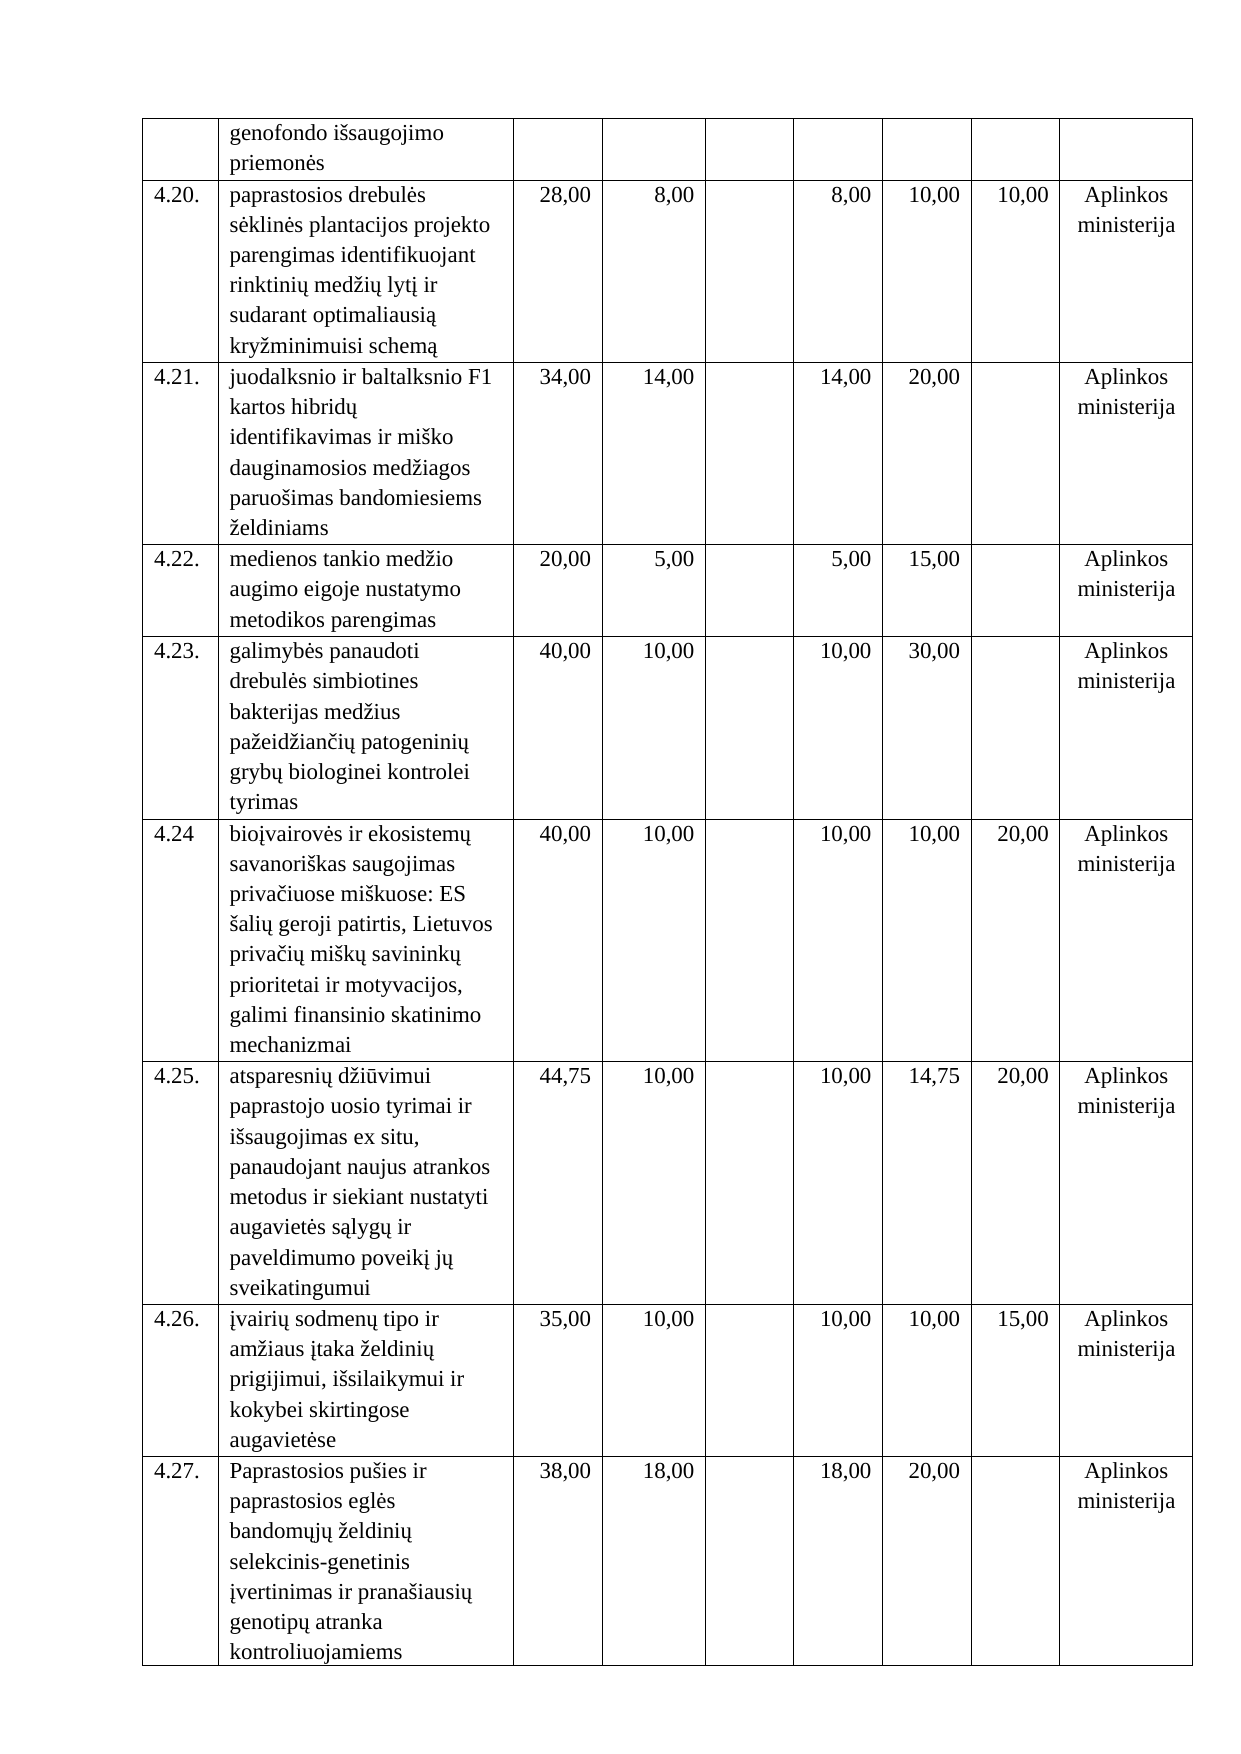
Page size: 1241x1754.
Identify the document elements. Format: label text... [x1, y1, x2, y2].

table_cell [794, 119, 882, 179]
table_cell 5,00 [603, 545, 705, 636]
table_cell [603, 119, 705, 179]
table_cell [972, 637, 1059, 818]
table_cell Aplinkos ministerija [1060, 1457, 1192, 1665]
table_cell 10,00 [972, 181, 1059, 362]
table_cell [706, 363, 793, 544]
table_cell [1060, 119, 1192, 179]
table_cell 14,00 [603, 363, 705, 544]
table_cell 10,00 [794, 1062, 882, 1304]
table_cell Aplinkos ministerija [1060, 1305, 1192, 1456]
table_cell 10,00 [794, 1305, 882, 1456]
table_cell Paprastosios pušies ir paprastosios eglės bandomųjų želdinių selekcinis-genetinis įvertinimas ir pranašiausių genotipų atranka kontroliuojamiems [219, 1457, 513, 1665]
table_cell [972, 1457, 1059, 1665]
table_cell 4.20. [143, 181, 218, 362]
table_cell 8,00 [794, 181, 882, 362]
table_cell 10,00 [603, 1062, 705, 1304]
table_cell 10,00 [794, 820, 882, 1061]
table_cell Aplinkos ministerija [1060, 637, 1192, 818]
table_cell galimybės panaudoti drebulės simbiotines bakterijas medžius pažeidžiančių patogeninių grybų biologinei kontrolei tyrimas [219, 637, 513, 818]
table_cell [514, 119, 602, 179]
table_cell [972, 545, 1059, 636]
table_cell 14,00 [794, 363, 882, 544]
table_cell 10,00 [883, 1305, 971, 1456]
table_cell 15,00 [883, 545, 971, 636]
table_cell bioįvairovės ir ekosistemų savanoriškas saugojimas privačiuose miškuose: ES šalių geroji patirtis, Lietuvos privačių miškų savininkų prioritetai ir motyvacijos, galimi finansinio skatinimo mechanizmai [219, 820, 513, 1061]
table_cell 10,00 [603, 820, 705, 1061]
table_cell 4.21. [143, 363, 218, 544]
table_cell [706, 545, 793, 636]
table_cell Aplinkos ministerija [1060, 1062, 1192, 1304]
table_cell 10,00 [883, 820, 971, 1061]
table_cell paprastosios drebulės sėklinės plantacijos projekto parengimas identifikuojant rinktinių medžių lytį ir sudarant optimaliausią kryžminimuisi schemą [219, 181, 513, 362]
table_cell genofondo išsaugojimo priemonės [219, 119, 513, 179]
table_cell [706, 1062, 793, 1304]
table_cell [706, 1457, 793, 1665]
table_cell [706, 637, 793, 818]
table_cell 44,75 [514, 1062, 602, 1304]
table_cell Aplinkos ministerija [1060, 363, 1192, 544]
table_cell 14,75 [883, 1062, 971, 1304]
table_cell 10,00 [603, 637, 705, 818]
table_cell 38,00 [514, 1457, 602, 1665]
table_cell 35,00 [514, 1305, 602, 1456]
table_cell 15,00 [972, 1305, 1059, 1456]
table_cell atsparesnių džiūvimui paprastojo uosio tyrimai ir išsaugojimas ex situ, panaudojant naujus atrankos metodus ir siekiant nustatyti augavietės sąlygų ir paveldimumo poveikį jų sveikatingumui [219, 1062, 513, 1304]
table_cell [972, 119, 1059, 179]
table_cell 10,00 [883, 181, 971, 362]
table_cell Aplinkos ministerija [1060, 181, 1192, 362]
table_cell 18,00 [794, 1457, 882, 1665]
table_cell 5,00 [794, 545, 882, 636]
table_cell [706, 119, 793, 179]
table_cell [706, 1305, 793, 1456]
table_cell 4.25. [143, 1062, 218, 1304]
table_cell [143, 119, 218, 179]
table_cell juodalksnio ir baltalksnio F1 kartos hibridų identifikavimas ir miško dauginamosios medžiagos paruošimas bandomiesiems želdiniams [219, 363, 513, 544]
table_cell 4.26. [143, 1305, 218, 1456]
table_cell 40,00 [514, 637, 602, 818]
table_cell 18,00 [603, 1457, 705, 1665]
table_cell 4.23. [143, 637, 218, 818]
table_cell [706, 181, 793, 362]
table_cell 20,00 [972, 1062, 1059, 1304]
table_cell 20,00 [883, 1457, 971, 1665]
table_cell 8,00 [603, 181, 705, 362]
table_cell įvairių sodmenų tipo ir amžiaus įtaka želdinių prigijimui, išsilaikymui ir kokybei skirtingose augavietėse [219, 1305, 513, 1456]
table_cell 10,00 [794, 637, 882, 818]
table_cell [972, 363, 1059, 544]
table_cell 20,00 [883, 363, 971, 544]
table_cell Aplinkos ministerija [1060, 820, 1192, 1061]
table_cell [706, 820, 793, 1061]
table_cell 30,00 [883, 637, 971, 818]
table_cell 40,00 [514, 820, 602, 1061]
table_cell 20,00 [514, 545, 602, 636]
table_cell medienos tankio medžio augimo eigoje nustatymo metodikos parengimas [219, 545, 513, 636]
table_cell 20,00 [972, 820, 1059, 1061]
table_cell 28,00 [514, 181, 602, 362]
table_cell Aplinkos ministerija [1060, 545, 1192, 636]
table_cell 4.24 [143, 820, 218, 1061]
table_cell 34,00 [514, 363, 602, 544]
table_cell 4.27. [143, 1457, 218, 1665]
table_cell 4.22. [143, 545, 218, 636]
table_cell 10,00 [603, 1305, 705, 1456]
table_cell [883, 119, 971, 179]
